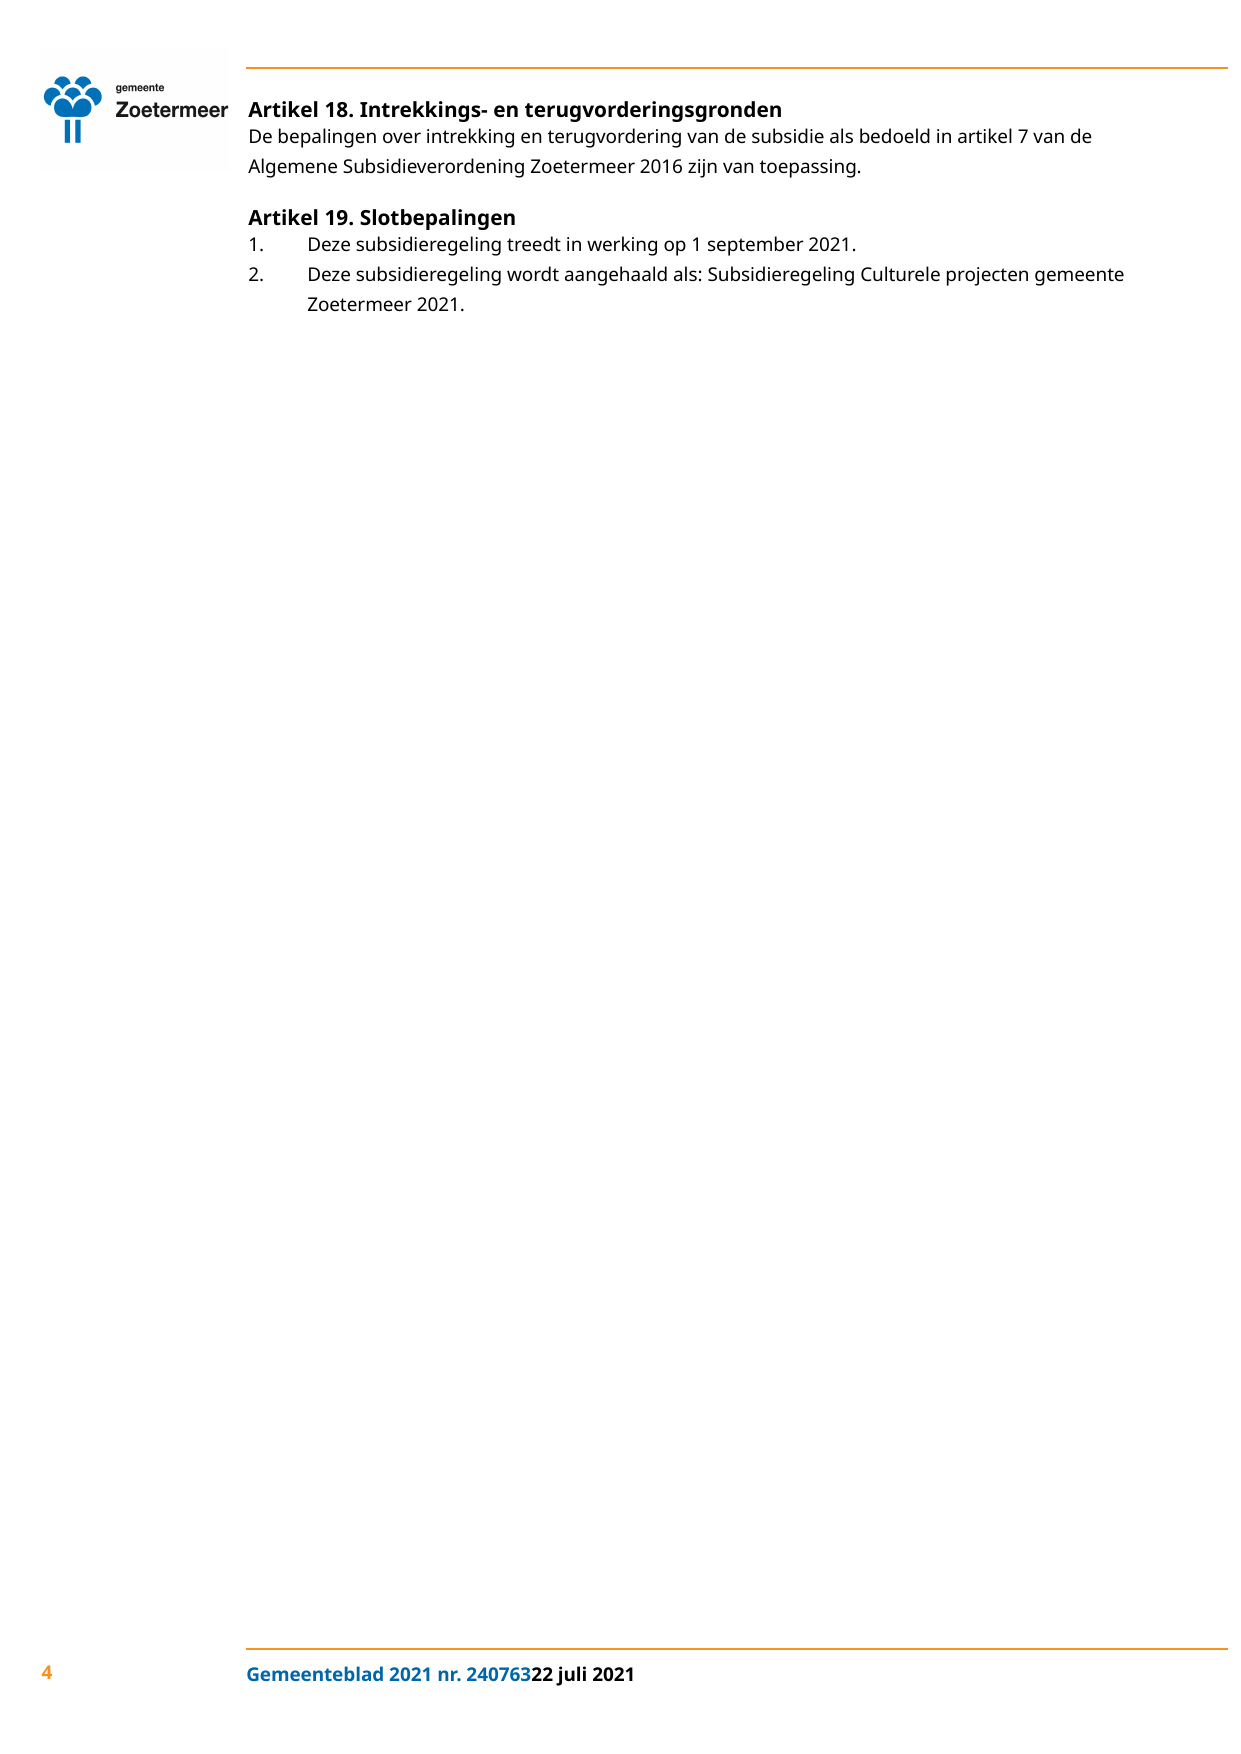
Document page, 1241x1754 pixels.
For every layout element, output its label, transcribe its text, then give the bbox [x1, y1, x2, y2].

text Artikel 19. Slotbepalingen [248, 203, 1152, 232]
picture [41, 47, 231, 172]
list Deze subsidieregeling wordt aangehaald als: Subsidieregeling Culturele projecten gemeente Zoetermeer 2021. [248, 261, 1152, 317]
list Deze subsidieregeling treedt in werking op 1 september 2021. [248, 232, 1152, 257]
text Artikel 18. Intrekkings- en terugvorderingsgronden [248, 95, 1152, 123]
text De bepalingen over intrekking en terugvordering van de subsidie als bedoeld in artikel 7 van de Algemene Subsidieverordening Zoetermeer 2016 zijn van toepassing. [248, 123, 1152, 178]
